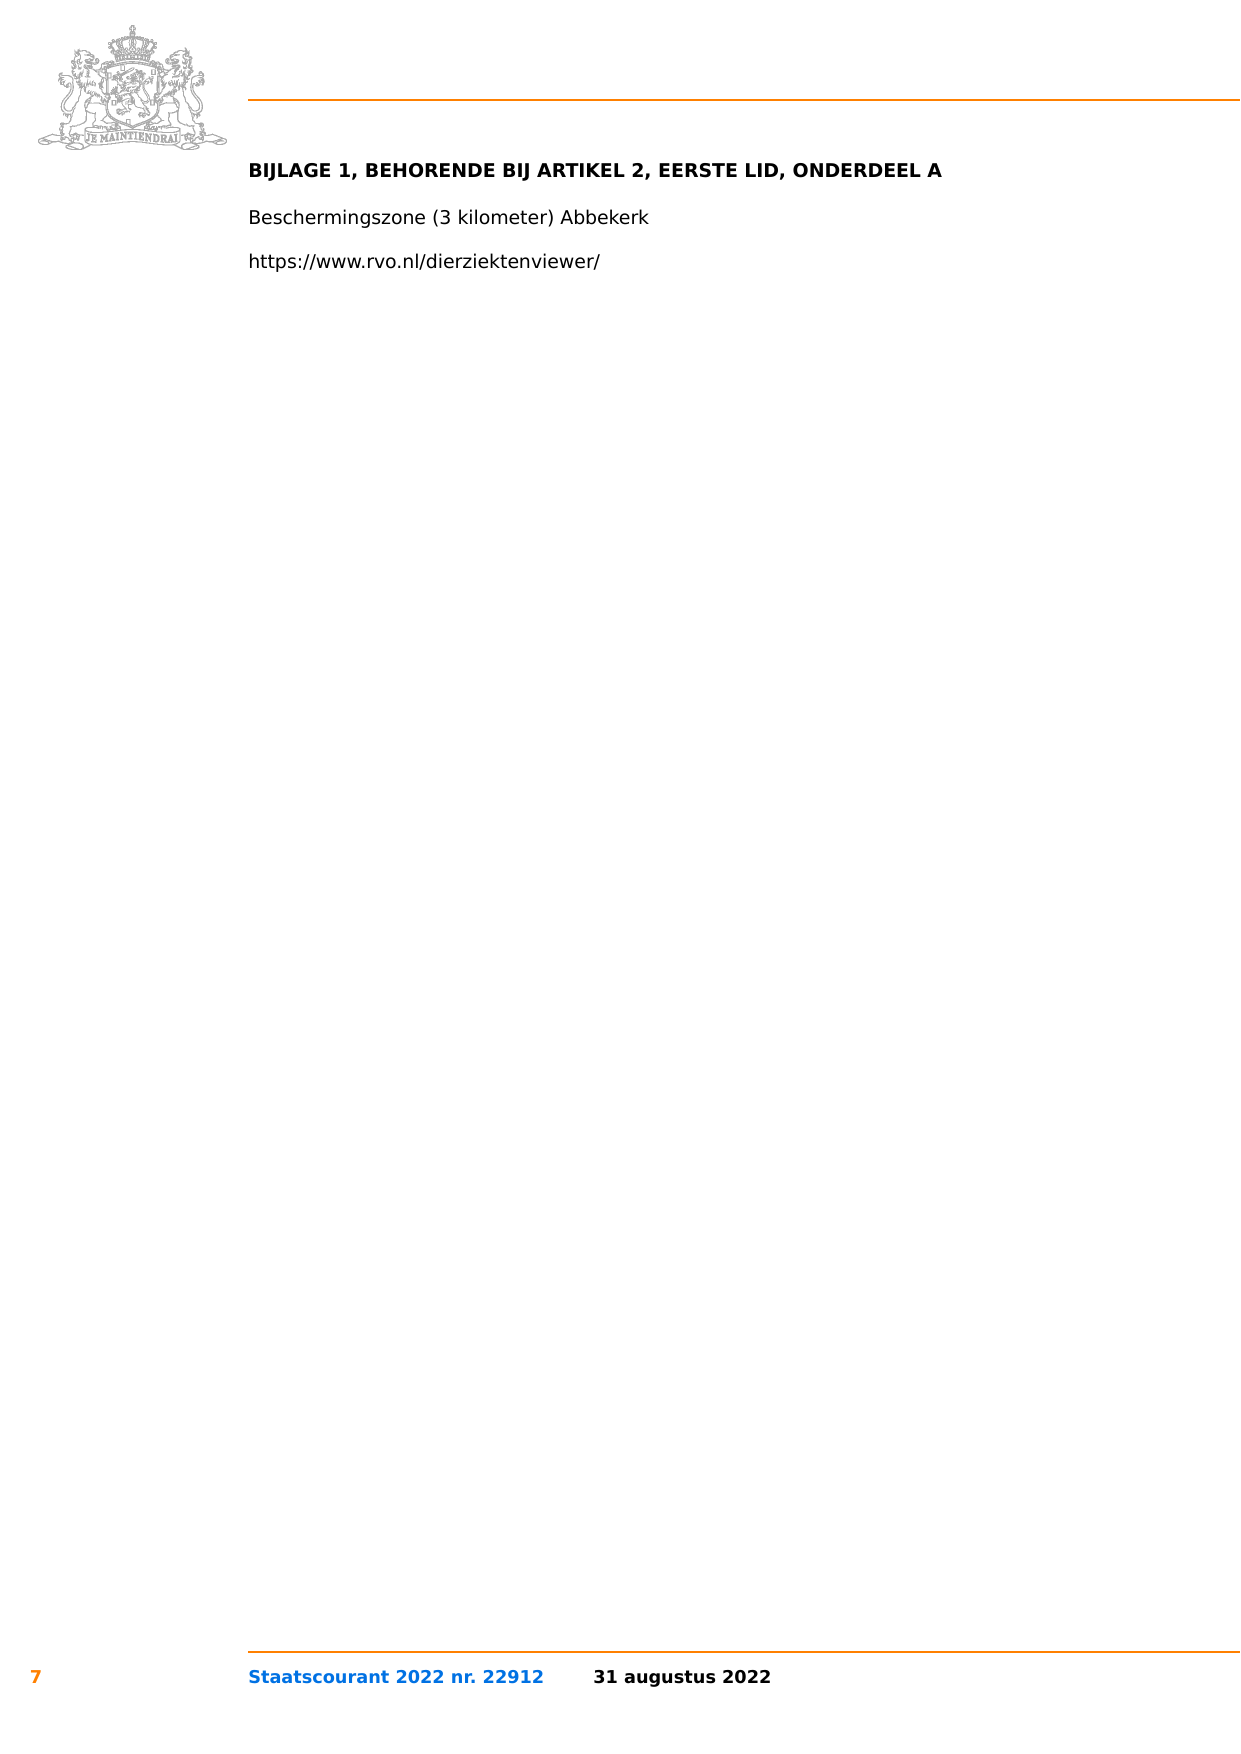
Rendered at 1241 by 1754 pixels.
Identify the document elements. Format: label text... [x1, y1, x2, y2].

picture [38, 25, 227, 150]
subtitle BIJLAGE 1, BEHORENDE BIJ ARTIKEL 2, EERSTE LID, ONDERDEEL A [248, 160, 1163, 182]
text https://www.rvo.nl/dierziektenviewer/ [248, 251, 1163, 273]
text Beschermingszone (3 kilometer) Abbekerk [248, 207, 1163, 229]
